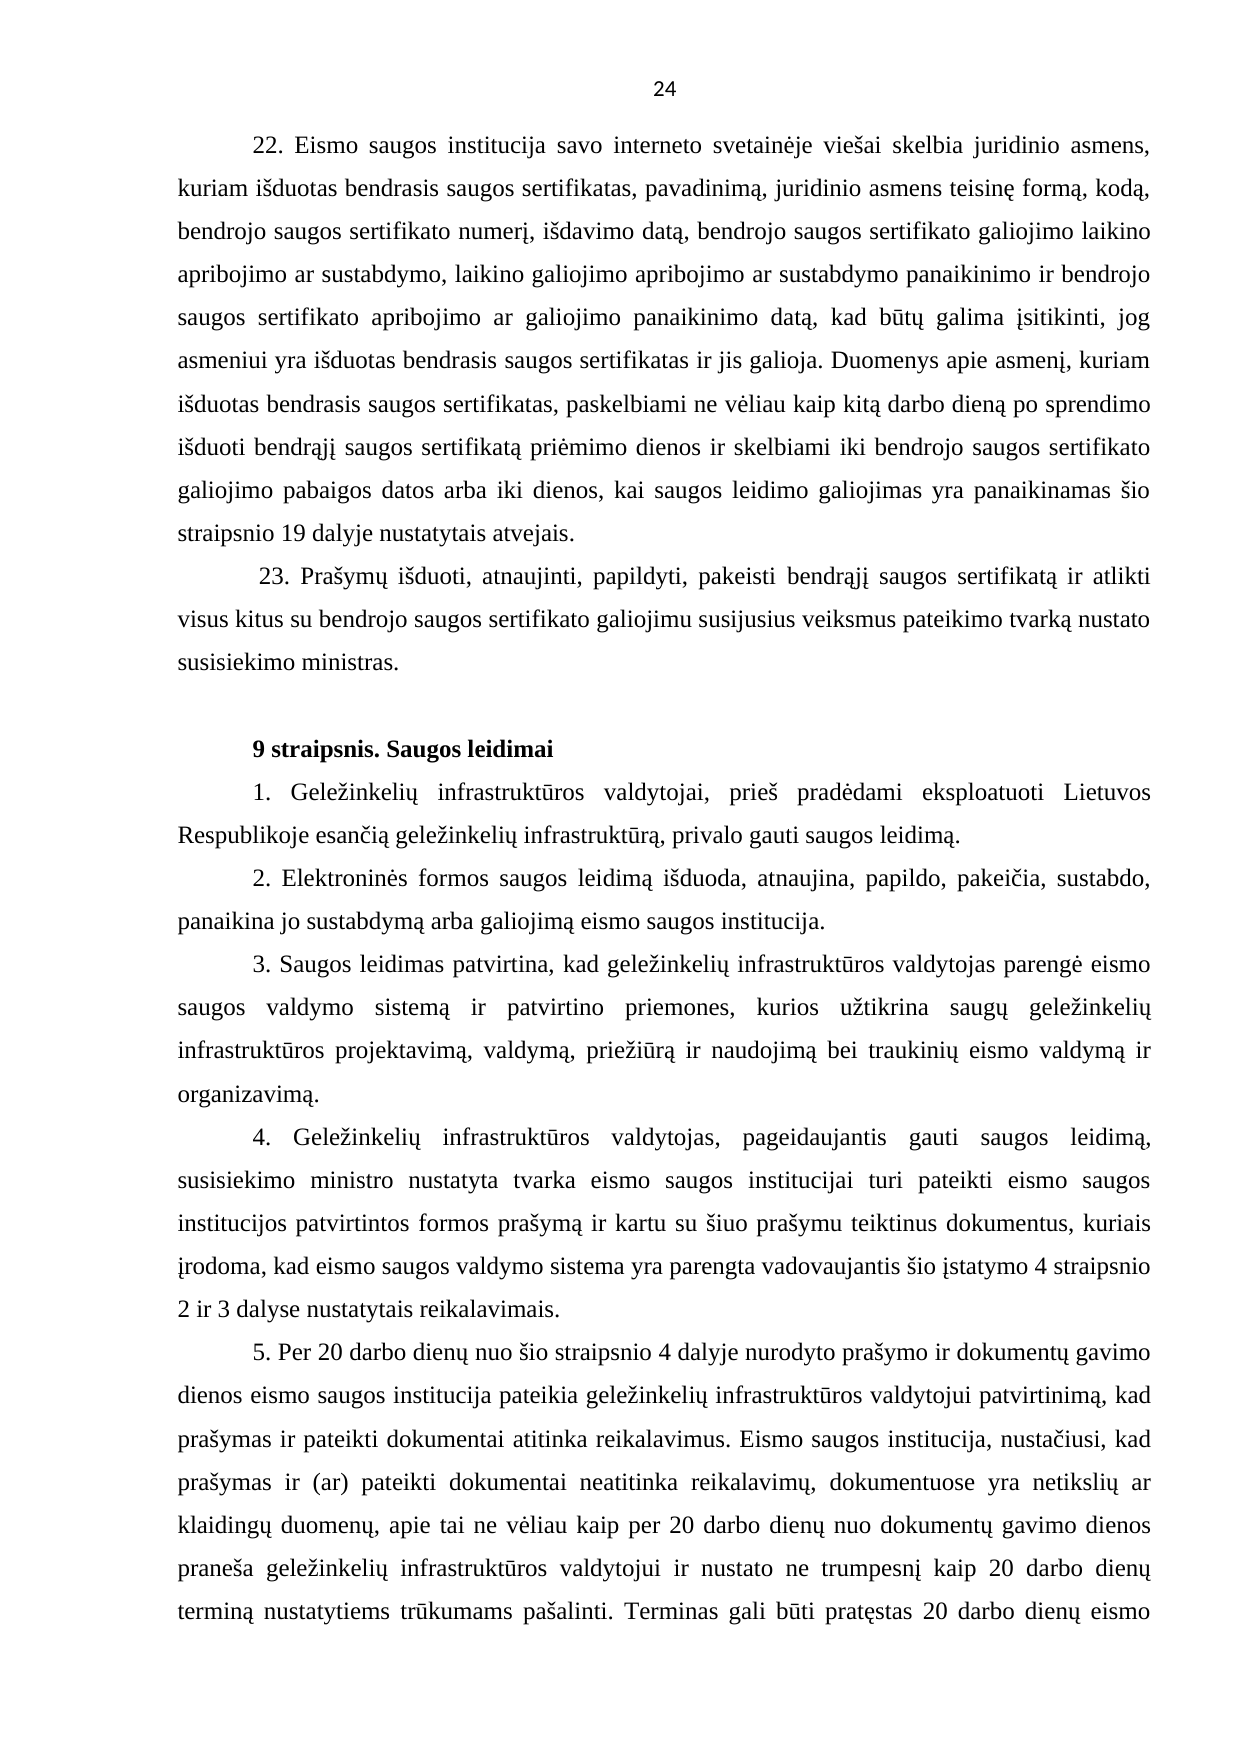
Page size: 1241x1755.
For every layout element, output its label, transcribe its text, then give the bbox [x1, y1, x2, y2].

text 9 straipsnis. Saugos leidimai [177, 734, 1152, 762]
text 5. Per 20 darbo dienų nuo šio straipsnio 4 dalyje nurodyto prašymo ir dokumentų gavimo dienos eismo saugos institucija pateikia geležinkelių infrastruktūros valdytojui patvirtinimą, kad prašymas ir pateikti dokumentai atitinka reikalavimus. Eismo saugos institucija, nustačiusi, kad prašymas ir (ar) pateikti dokumentai neatitinka reikalavimų, dokumentuose yra netikslių ar klaidingų duomenų, apie tai ne vėliau kaip per 20 darbo dienų nuo dokumentų gavimo dienos praneša geležinkelių infrastruktūros valdytojui ir nustato ne trumpesnį kaip 20 darbo dienų terminą nustatytiems trūkumams pašalinti. Terminas gali būti pratęstas 20 darbo dienų eismo [177, 1337, 1152, 1625]
text 22. Eismo saugos institucija savo interneto svetainėje viešai skelbia juridinio asmens, kuriam išduotas bendrasis saugos sertifikatas, pavadinimą, juridinio asmens teisinę formą, kodą, bendrojo saugos sertifikato numerį, išdavimo datą, bendrojo saugos sertifikato galiojimo laikino apribojimo ar sustabdymo, laikino galiojimo apribojimo ar sustabdymo panaikinimo ir bendrojo saugos sertifikato apribojimo ar galiojimo panaikinimo datą, kad būtų galima įsitikinti, jog asmeniui yra išduotas bendrasis saugos sertifikatas ir jis galioja. Duomenys apie asmenį, kuriam išduotas bendrasis saugos sertifikatas, paskelbiami ne vėliau kaip kitą darbo dieną po sprendimo išduoti bendrąjį saugos sertifikatą priėmimo dienos ir skelbiami iki bendrojo saugos sertifikato galiojimo pabaigos datos arba iki dienos, kai saugos leidimo galiojimas yra panaikinamas šio straipsnio 19 dalyje nustatytais atvejais. [177, 130, 1152, 547]
text 23. Prašymų išduoti, atnaujinti, papildyti, pakeisti bendrąjį saugos sertifikatą ir atlikti visus kitus su bendrojo saugos sertifikato galiojimu susijusius veiksmus pateikimo tvarką nustato susisiekimo ministras. [177, 561, 1152, 676]
text 3. Saugos leidimas patvirtina, kad geležinkelių infrastruktūros valdytojas parengė eismo saugos valdymo sistemą ir patvirtino priemones, kurios užtikrina saugų geležinkelių infrastruktūros projektavimą, valdymą, priežiūrą ir naudojimą bei traukinių eismo valdymą ir organizavimą. [177, 949, 1152, 1107]
text 2. Elektroninės formos saugos leidimą išduoda, atnaujina, papildo, pakeičia, sustabdo, panaikina jo sustabdymą arba galiojimą eismo saugos institucija. [177, 863, 1152, 935]
text 1. Geležinkelių infrastruktūros valdytojai, prieš pradėdami eksploatuoti Lietuvos Respublikoje esančią geležinkelių infrastruktūrą, privalo gauti saugos leidimą. [177, 777, 1152, 849]
text 4. Geležinkelių infrastruktūros valdytojas, pageidaujantis gauti saugos leidimą, susisiekimo ministro nustatyta tvarka eismo saugos institucijai turi pateikti eismo saugos institucijos patvirtintos formos prašymą ir kartu su šiuo prašymu teiktinus dokumentus, kuriais įrodoma, kad eismo saugos valdymo sistema yra parengta vadovaujantis šio įstatymo 4 straipsnio 2 ir 3 dalyse nustatytais reikalavimais. [177, 1122, 1152, 1323]
